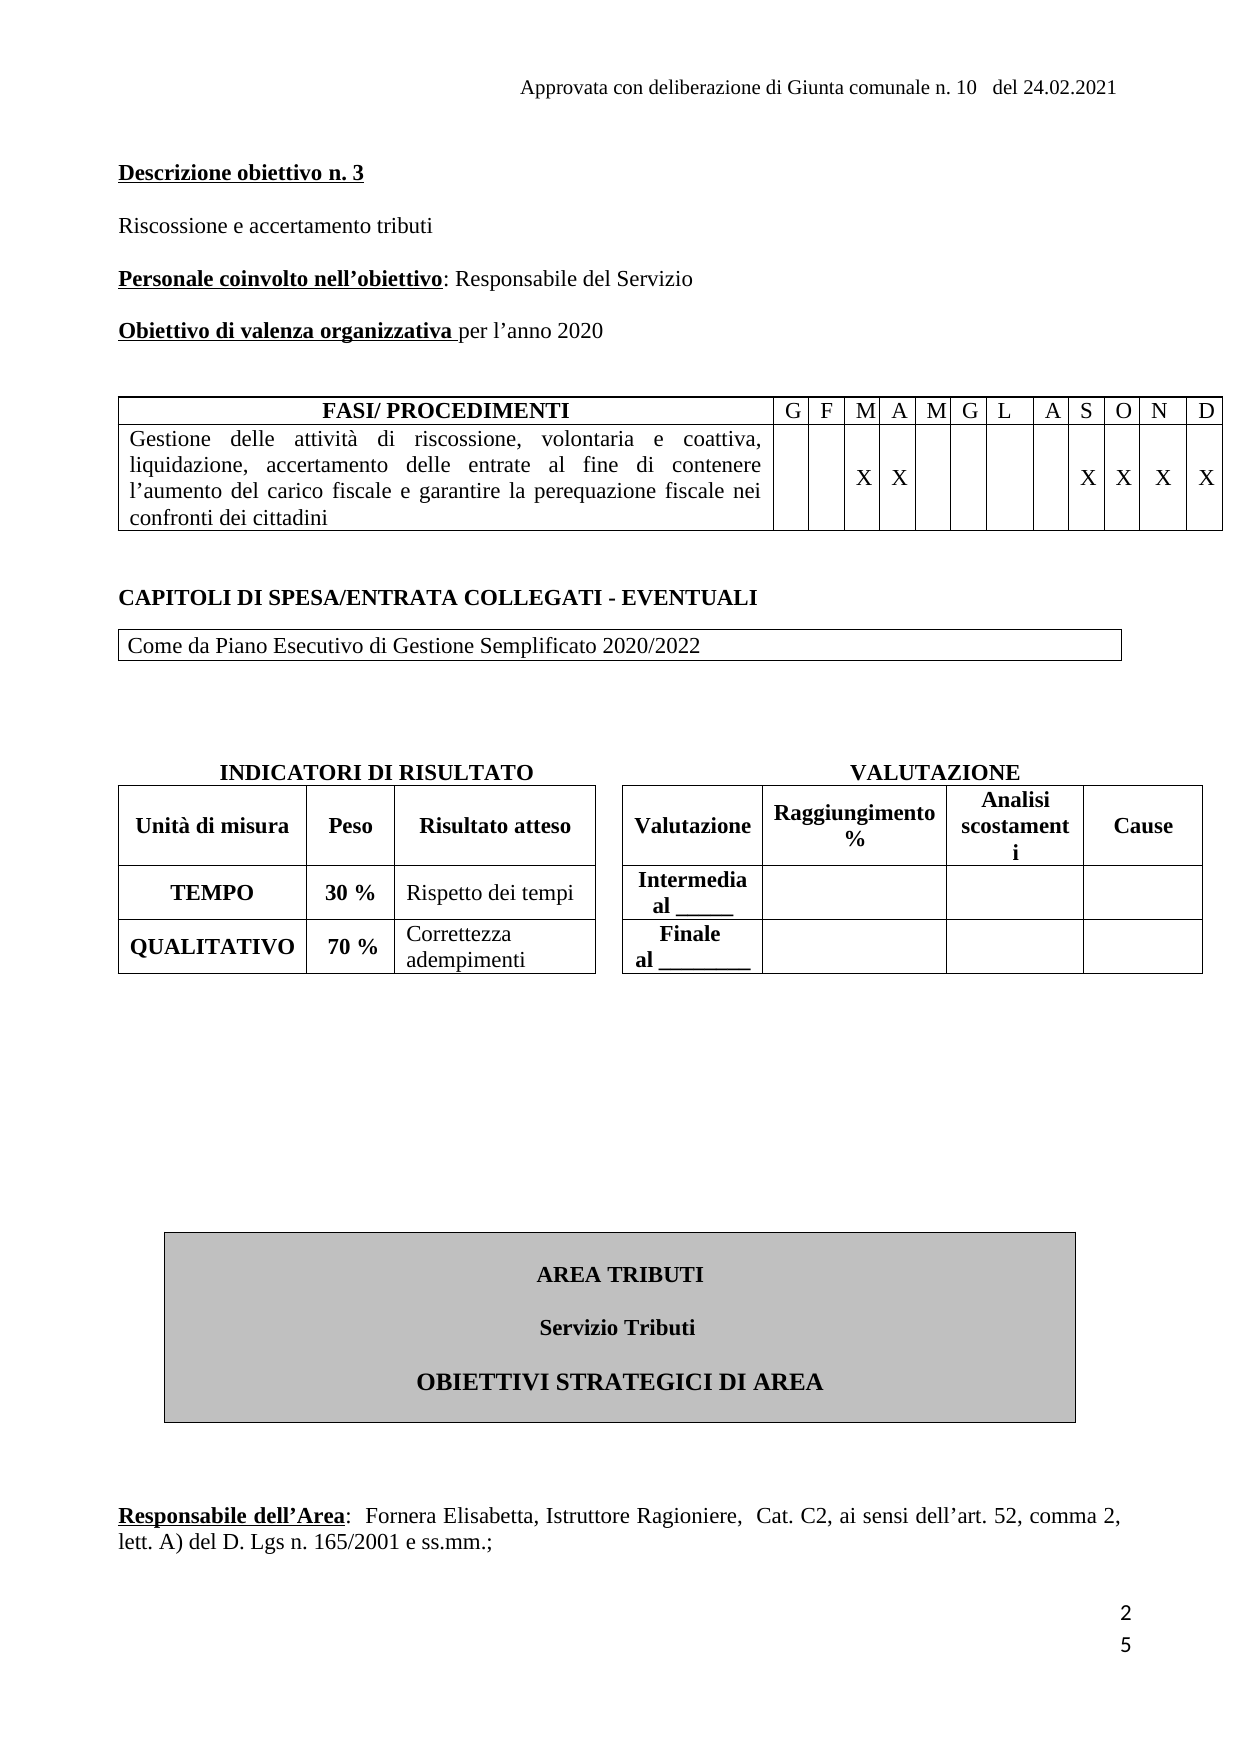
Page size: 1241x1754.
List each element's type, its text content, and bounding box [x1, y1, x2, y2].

table_cell X [1187, 425, 1222, 530]
table_header A [880, 398, 915, 424]
table_header FASI/ PROCEDIMENTI [119, 398, 773, 424]
table_header N [1140, 398, 1186, 424]
table_cell [916, 425, 950, 530]
table_cell [763, 920, 946, 972]
table_cell [1084, 866, 1202, 919]
text Obiettivo di valenza organizzativa per l’anno 2020 [118, 317, 1122, 344]
table_cell [947, 920, 1083, 972]
table_header G [774, 398, 808, 424]
table_header Raggiungimento % [763, 786, 946, 865]
table_cell Intermedia al _____ [623, 866, 762, 919]
table_cell Finale al ________ [623, 920, 762, 972]
table_cell QUALITATIVO [119, 920, 306, 972]
table_cell [809, 425, 844, 530]
table_header M [916, 398, 950, 424]
text CAPITOLI DI SPESA/ENTRATA COLLEGATI - EVENTUALI [118, 584, 1122, 610]
text Responsabile dell’Area: Fornera Elisabetta, Istruttore Ragioniere, Cat. C2, ai sensi dell’art. 52, comma 2, lett. A) del D. Lgs n. 165/2001 e ss.mm.; [118, 1502, 1122, 1555]
table_cell [596, 919, 622, 972]
text Come da Piano Esecutivo di Gestione Semplificato 2020/2022 [119, 630, 1121, 660]
table_header Unità di misura [119, 786, 306, 865]
table_cell TEMPO [119, 866, 306, 919]
table_cell [1034, 425, 1068, 530]
table_cell [947, 866, 1083, 919]
table_header O [1105, 398, 1139, 424]
table_header AREA TRIBUTI Servizio Tributi OBIETTIVI STRATEGICI DI AREA [165, 1233, 1075, 1422]
text Personale coinvolto nell’obiettivo: Responsabile del Servizio [118, 265, 1122, 291]
table_cell X [1140, 425, 1186, 530]
table_header D [1187, 398, 1222, 424]
table_header [596, 785, 622, 865]
table_header F [809, 398, 844, 424]
text Riscossione e accertamento tributi [118, 212, 1122, 238]
table_header A [1034, 398, 1068, 424]
table_header S [1069, 398, 1104, 424]
table_cell X [1069, 425, 1104, 530]
table_header L [987, 398, 1033, 424]
text Descrizione obiettivo n. 3 [118, 159, 1122, 186]
table_cell [774, 425, 808, 530]
table_cell [763, 866, 946, 919]
table_cell Correttezza adempimenti [395, 920, 595, 972]
table_cell 30 % [307, 866, 394, 919]
table_cell X [1105, 425, 1139, 530]
table_header Cause [1084, 786, 1202, 865]
table_header G [951, 398, 986, 424]
table_cell Gestione delle attività di riscossione, volontaria e coattiva, liquidazione, accertamento delle entrate al fine di contenere l’aumento del carico fiscale e garantire la perequazione fiscale nei confronti dei cittadini [119, 425, 773, 530]
table_header Valutazione [623, 786, 762, 865]
table_cell X [880, 425, 915, 530]
table_header Analisi scostamenti [947, 786, 1083, 865]
text INDICATORI DI RISULTATO VALUTAZIONE [118, 758, 1122, 785]
table_cell [951, 425, 986, 530]
table_cell [987, 425, 1033, 530]
table_header M [845, 398, 879, 424]
table_cell X [845, 425, 879, 530]
table_cell [1084, 920, 1202, 972]
table_cell 70 % [307, 920, 394, 972]
table_cell Rispetto dei tempi [395, 866, 595, 919]
table_header Peso [307, 786, 394, 865]
table_header Risultato atteso [395, 786, 595, 865]
table_cell [596, 865, 622, 919]
